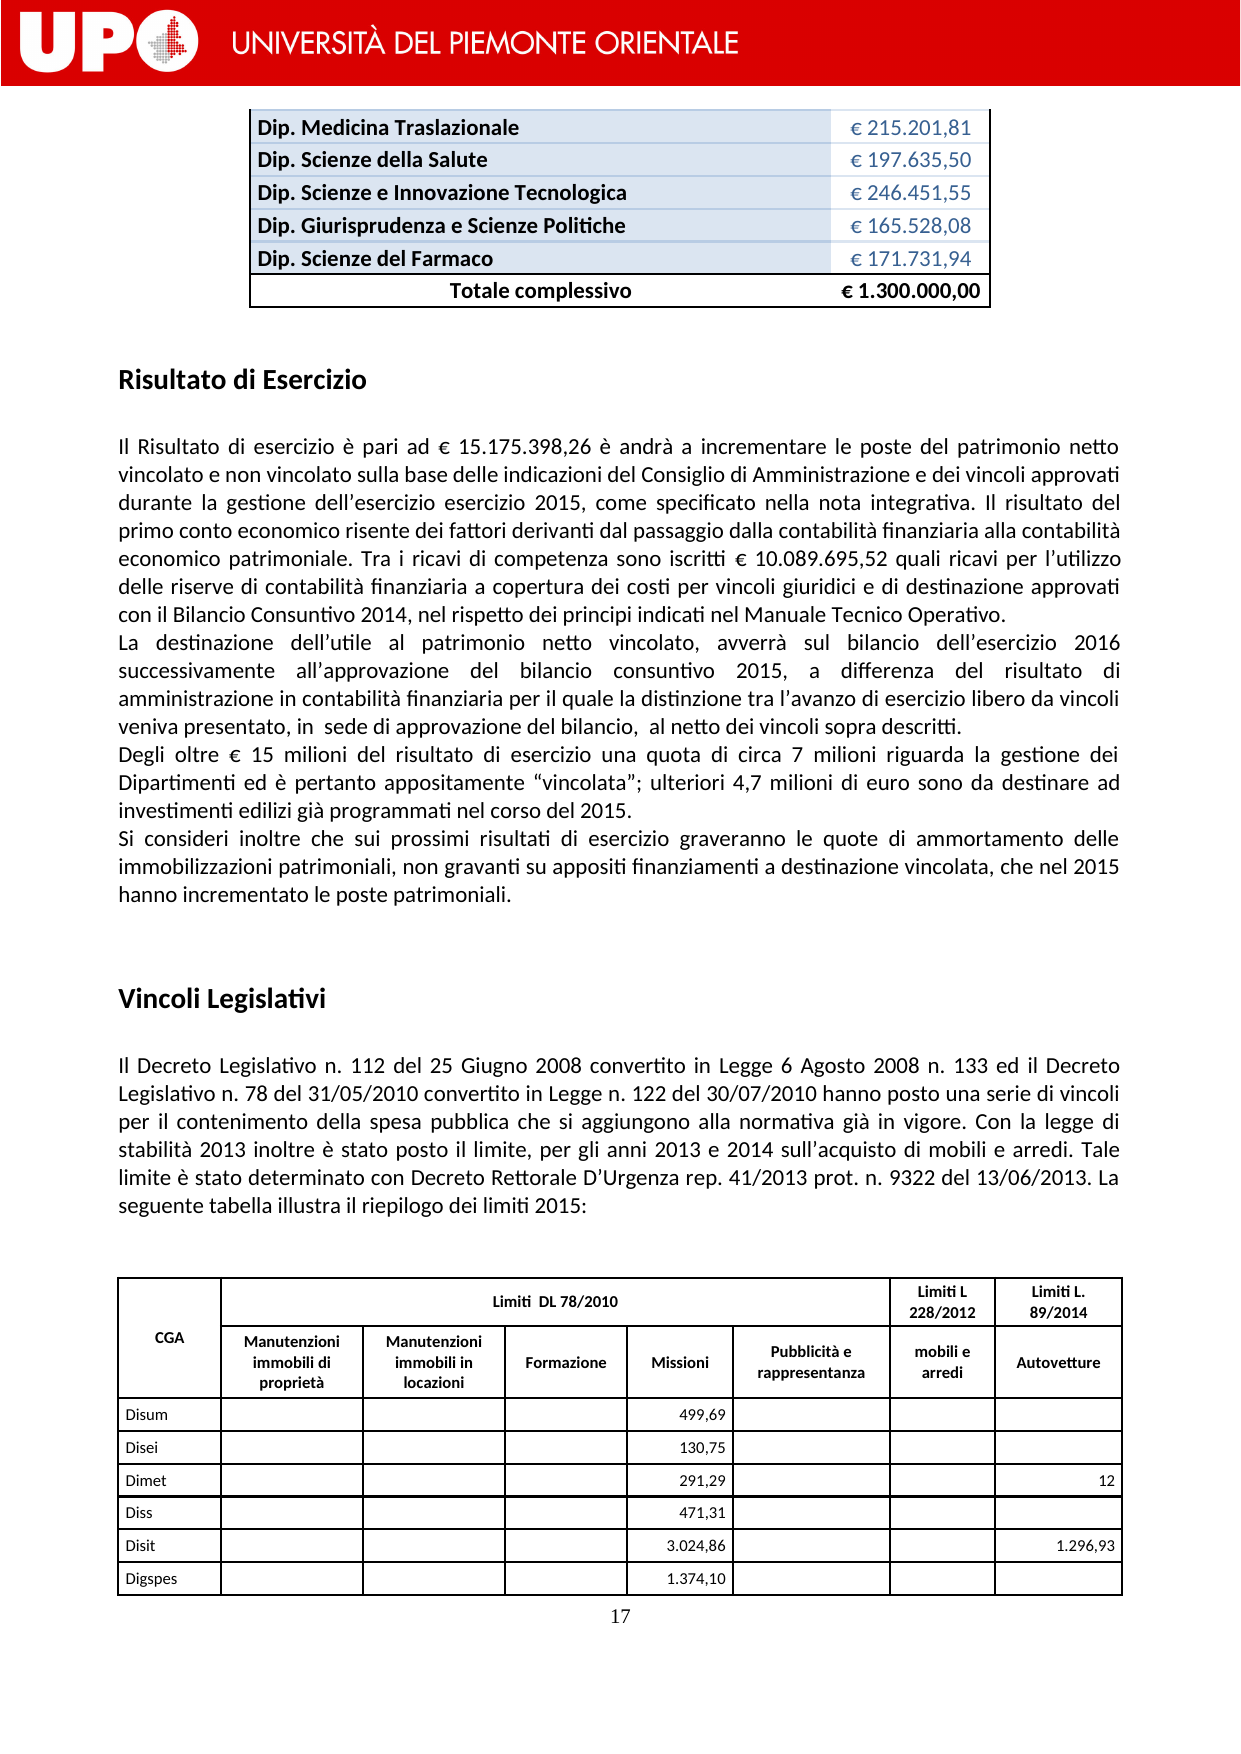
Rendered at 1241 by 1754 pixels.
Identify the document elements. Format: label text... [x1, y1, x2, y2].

text Degli oltre € 15 milioni del risultato di esercizio una quota di circa 7 milioni riguarda la gestione dei Dipartimenti ed è pertanto appositamente “vincolata”; ulteriori 4,7 milioni di euro sono da destinare ad investimenti edilizi già programmati nel corso del 2015. [118, 740, 1122, 824]
table_cell € 215.201,81 [831, 111, 989, 142]
table_cell [364, 1399, 504, 1430]
table_cell [891, 1563, 994, 1594]
table_cell [222, 1498, 362, 1528]
table_cell [996, 1399, 1121, 1430]
table_cell [891, 1465, 994, 1495]
table_cell [222, 1563, 362, 1594]
table_cell [734, 1399, 889, 1430]
table_cell [506, 1563, 626, 1594]
table_cell Disei [119, 1432, 220, 1463]
table_cell Disum [119, 1399, 220, 1430]
table_cell [891, 1399, 994, 1430]
table_cell [734, 1498, 889, 1528]
table_cell 12 [996, 1465, 1121, 1495]
table_cell 130,75 [628, 1432, 732, 1463]
table_cell Dimet [119, 1465, 220, 1495]
table_cell Dip. Scienze della Salute [251, 144, 831, 175]
table_cell [364, 1432, 504, 1463]
table_cell Dip. Medicina Traslazionale [251, 111, 831, 142]
table_cell [506, 1432, 626, 1463]
table_cell € 171.731,94 [831, 243, 989, 273]
table_cell € 1.300.000,00 [831, 275, 989, 306]
table_cell Dip. Scienze del Farmaco [251, 243, 831, 273]
table_cell [891, 1498, 994, 1528]
table_cell Dip. Giurisprudenza e Scienze Politiche [251, 210, 831, 240]
table_cell 499,69 [628, 1399, 732, 1430]
table_cell Digspes [119, 1563, 220, 1594]
table_cell Formazione [506, 1327, 626, 1397]
table_cell 1.296,93 [996, 1530, 1121, 1561]
table_header CGA [119, 1279, 220, 1397]
table_cell [734, 1563, 889, 1594]
table_cell [506, 1399, 626, 1430]
table_cell [506, 1465, 626, 1495]
table_cell [891, 1432, 994, 1463]
table_cell Missioni [628, 1327, 732, 1397]
table_cell [734, 1432, 889, 1463]
table_header Limiti L. 89/2014 [996, 1279, 1121, 1325]
text Si consideri inoltre che sui prossimi risultati di esercizio graveranno le quote di ammortamento delle immobilizzazioni patrimoniali, non gravanti su appositi finanziamenti a destinazione vincolata, che nel 2015 hanno incrementato le poste patrimoniali. [118, 824, 1122, 908]
table_cell [506, 1530, 626, 1561]
text Il Decreto Legislativo n. 112 del 25 Giugno 2008 convertito in Legge 6 Agosto 2008 n. 133 ed il Decreto Legislativo n. 78 del 31/05/2010 convertito in Legge n. 122 del 30/07/2010 hanno posto una serie di vincoli per il contenimento della spesa pubblica che si aggiungono alla normativa già in vigore. Con la legge di stabilità 2013 inoltre è stato posto il limite, per gli anni 2013 e 2014 sull’acquisto di mobili e arredi. Tale limite è stato determinato con Decreto Rettorale D’Urgenza rep. 41/2013 prot. n. 9322 del 13/06/2013. La seguente tabella illustra il riepilogo dei limiti 2015: [118, 1051, 1122, 1219]
table_cell Autovetture [996, 1327, 1121, 1397]
table_cell [506, 1498, 626, 1528]
table_cell Manutenzioni immobili di proprietà [222, 1327, 362, 1397]
table_cell 1.374,10 [628, 1563, 732, 1594]
table_cell Dip. Scienze e Innovazione Tecnologica [251, 177, 831, 208]
table_cell € 165.528,08 [831, 210, 989, 240]
table_cell [222, 1399, 362, 1430]
text Risultato di Esercizio [118, 361, 1122, 397]
table_cell € 246.451,55 [831, 177, 989, 208]
table_cell [996, 1498, 1121, 1528]
table_cell Manutenzioni immobili in locazioni [364, 1327, 504, 1397]
table_cell mobili e arredi [891, 1327, 994, 1397]
table_header Limiti L 228/2012 [891, 1279, 994, 1325]
table_cell Disit [119, 1530, 220, 1561]
table_header Limiti DL 78/2010 [222, 1279, 889, 1325]
table_cell 471,31 [628, 1498, 732, 1528]
table_cell [996, 1432, 1121, 1463]
table_cell [364, 1563, 504, 1594]
table_cell [364, 1465, 504, 1495]
table_cell € 197.635,50 [831, 144, 989, 175]
table_cell Diss [119, 1498, 220, 1528]
table_cell Totale complessivo [251, 275, 831, 306]
table_cell [734, 1530, 889, 1561]
table_cell 3.024,86 [628, 1530, 732, 1561]
table_cell [734, 1465, 889, 1495]
table_cell [891, 1530, 994, 1561]
text La destinazione dell’utile al patrimonio netto vincolato, avverrà sul bilancio dell’esercizio 2016 successivamente all’approvazione del bilancio consuntivo 2015, a differenza del risultato di amministrazione in contabilità finanziaria per il quale la distinzione tra l’avanzo di esercizio libero da vincoli veniva presentato, in sede di approvazione del bilancio, al netto dei vincoli sopra descritti. [118, 628, 1122, 740]
table_cell 291,29 [628, 1465, 732, 1495]
text Vincoli Legislativi [118, 980, 1122, 1015]
table_cell [996, 1563, 1121, 1594]
table_cell [364, 1498, 504, 1528]
table_cell [222, 1465, 362, 1495]
table_cell Pubblicità e rappresentanza [734, 1327, 889, 1397]
text Il Risultato di esercizio è pari ad € 15.175.398,26 è andrà a incrementare le poste del patrimonio netto vincolato e non vincolato sulla base delle indicazioni del Consiglio di Amministrazione e dei vincoli approvati durante la gestione dell’esercizio esercizio 2015, come specificato nella nota integrativa. Il risultato del primo conto economico risente dei fattori derivanti dal passaggio dalla contabilità finanziaria alla contabilità economico patrimoniale. Tra i ricavi di competenza sono iscritti € 10.089.695,52 quali ricavi per l’utilizzo delle riserve di contabilità finanziaria a copertura dei costi per vincoli giuridici e di destinazione approvati con il Bilancio Consuntivo 2014, nel rispetto dei principi indicati nel Manuale Tecnico Operativo. [118, 432, 1122, 628]
table_cell [222, 1432, 362, 1463]
table_cell [364, 1530, 504, 1561]
table_cell [222, 1530, 362, 1561]
